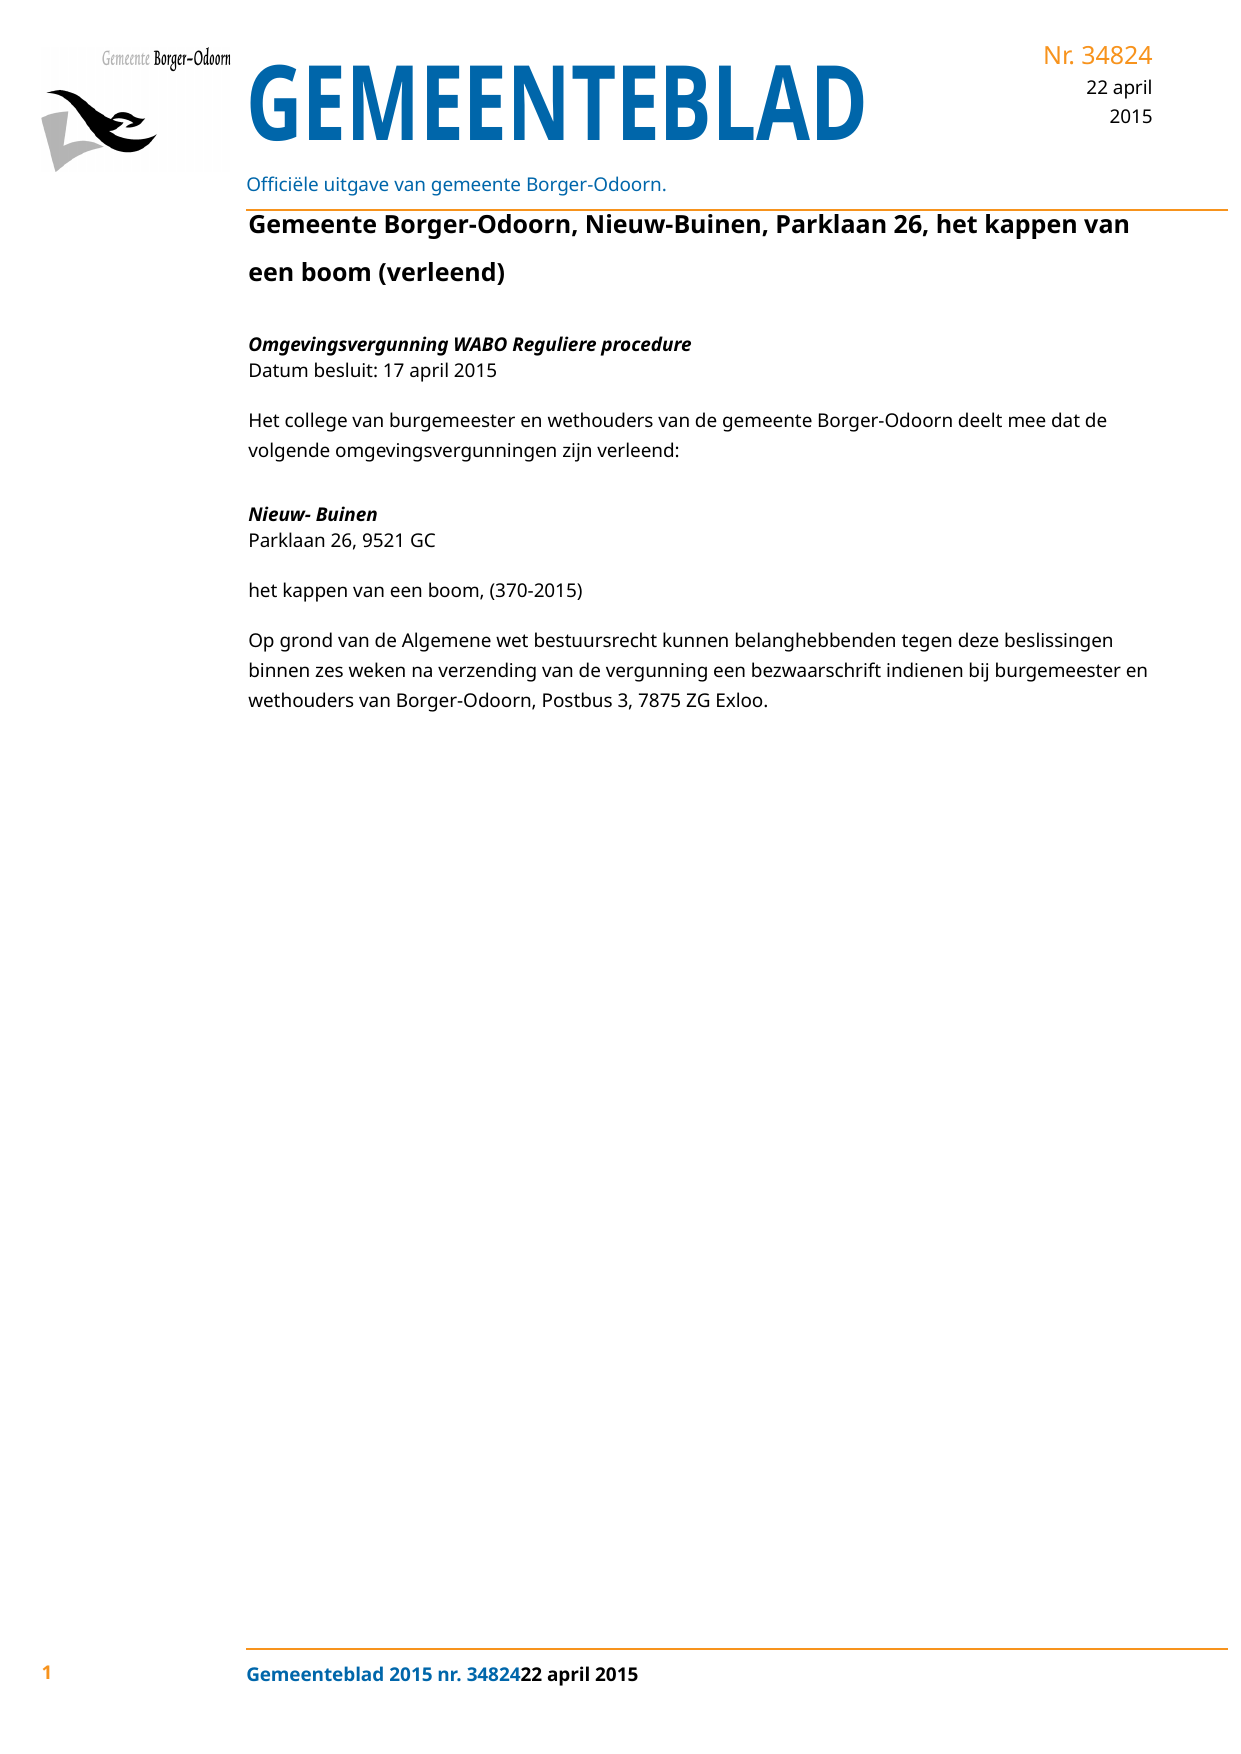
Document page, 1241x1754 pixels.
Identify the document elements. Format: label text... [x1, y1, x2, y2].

text Het college van burgemeester en wethouders van de gemeente Borger-Odoorn deelt mee dat de volgende omgevingsvergunningen zijn verleend: [248, 408, 1152, 463]
text Gemeente Borger-Odoorn, Nieuw-Buinen, Parklaan 26, het kappen van een boom (verleend) [248, 211, 1152, 288]
text Nieuw- Buinen [248, 501, 1152, 527]
picture [41, 47, 231, 172]
text Op grond van de Algemene wet bestuursrecht kunnen belanghebbenden tegen deze beslissingen binnen zes weken na verzending van de vergunning een bezwaarschrift indienen bij burgemeester en wethouders van Borger-Odoorn, Postbus 3, 7875 ZG Exloo. [248, 628, 1152, 713]
text Parklaan 26, 9521 GC [248, 527, 1152, 553]
text Datum besluit: 17 april 2015 [248, 357, 1152, 383]
text het kappen van een boom, (370-2015) [248, 577, 1152, 603]
text Omgevingsvergunning WABO Reguliere procedure [248, 331, 1152, 357]
